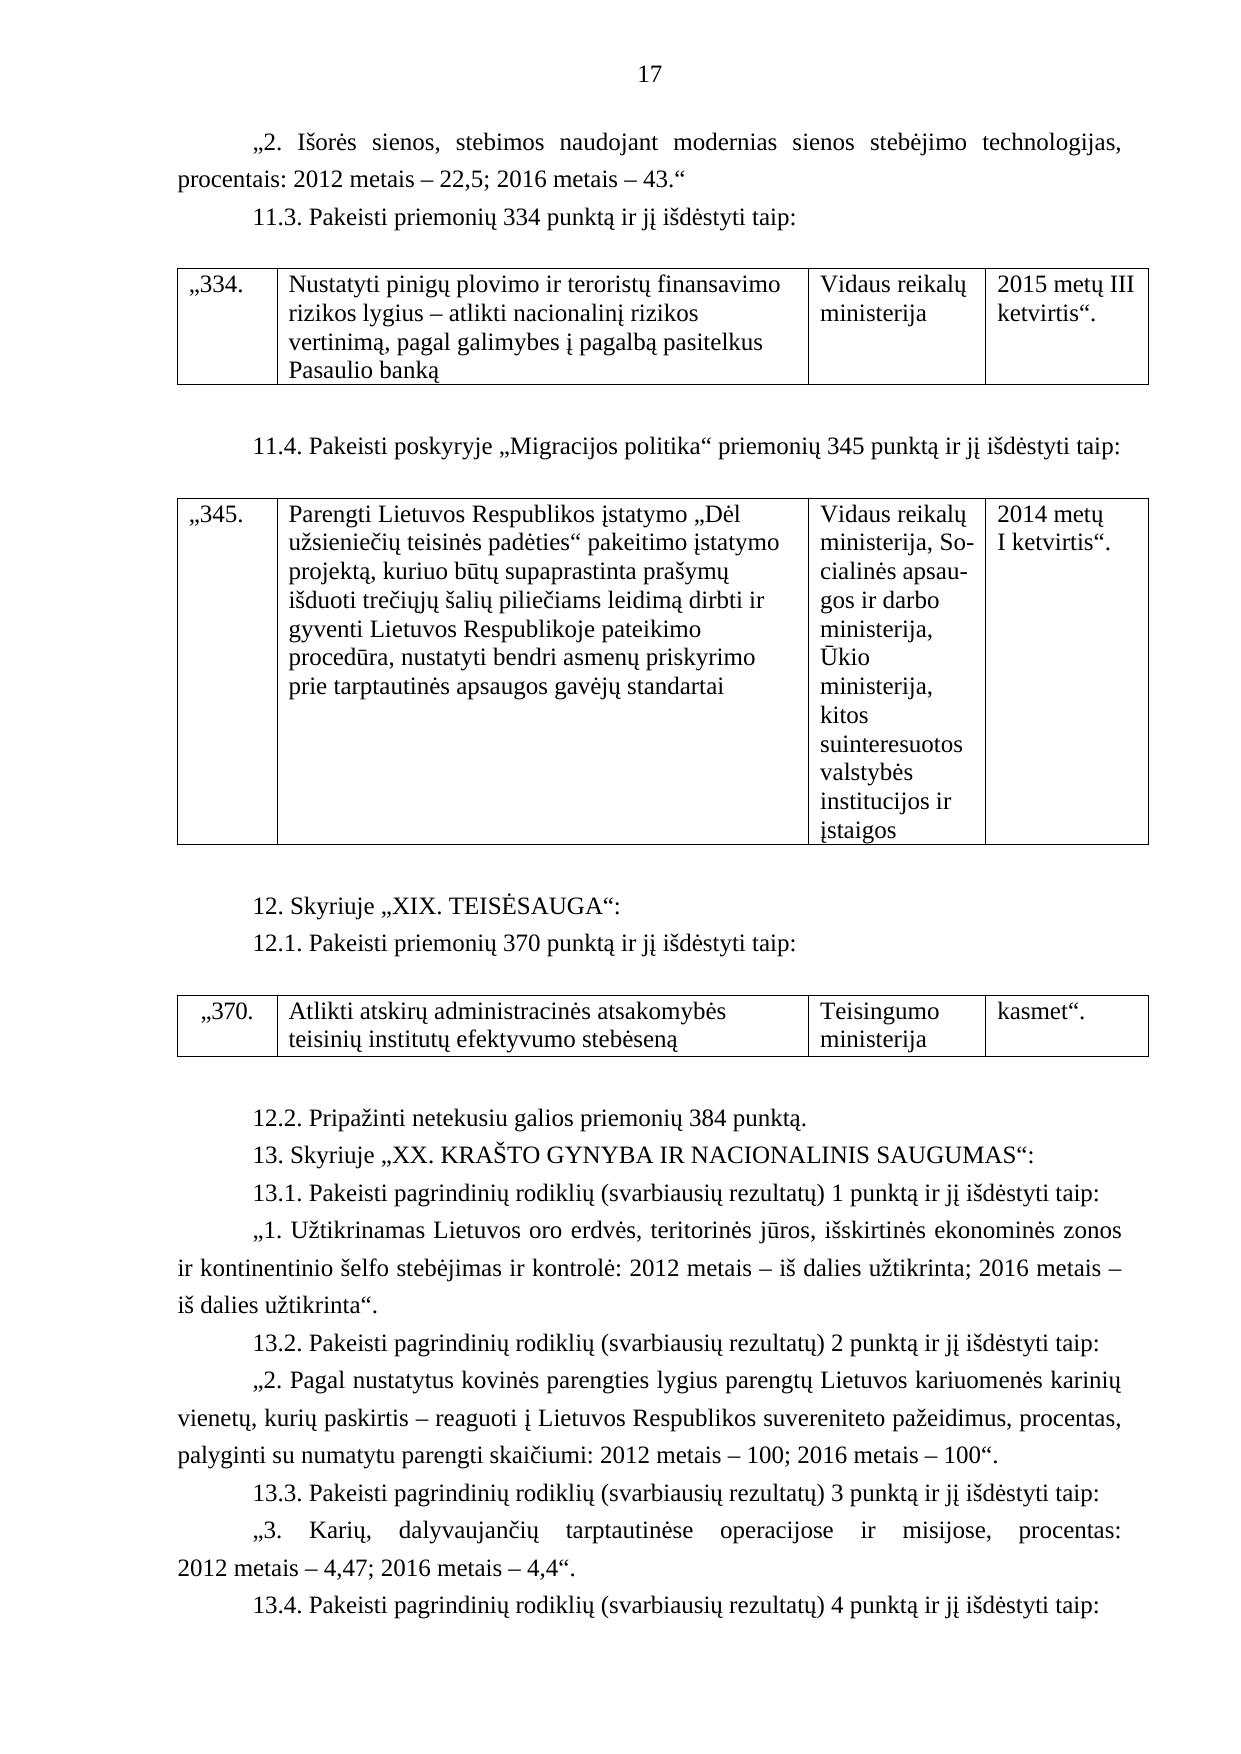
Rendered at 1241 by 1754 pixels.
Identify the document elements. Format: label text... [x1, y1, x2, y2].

text „1. Užtikrinamas Lietuvos oro erdvės, teritorinės jūros, išskirtinės ekonominės zonos ir kontinentinio šelfo stebėjimas ir kontrolė: 2012 metais – iš dalies užtikrinta; 2016 metais – iš dalies užtikrinta“. [177, 1207, 1122, 1319]
text „2. Išorės sienos, stebimos naudojant modernias sienos stebėjimo technologijas, procentais: 2012 metais – 22,5; 2016 metais – 43.“ [177, 118, 1122, 193]
text 12. Skyriuje „XIX. TEISĖSAUGA“: [177, 882, 1122, 920]
table_header kasmet“. [986, 996, 1148, 1056]
table_header Nustatyti pinigų plovimo ir teroristų finansavimo rizikos lygius – atlikti nacionalinį rizikos vertinimą, pagal galimybes į pagalbą pasitelkus Pasaulio banką [278, 269, 808, 384]
text 11.4. Pakeisti poskyryje „Migracijos politika“ priemonių 345 punktą ir jį išdėstyti taip: [177, 423, 1122, 460]
text 13.3. Pakeisti pagrindinių rodiklių (svarbiausių rezultatų) 3 punktą ir jį išdėstyti taip: [177, 1469, 1122, 1507]
table_header 2015 metų III ketvirtis“. [986, 269, 1148, 384]
table_header „345. [178, 499, 277, 844]
table_header Parengti Lietuvos Respublikos įstatymo „Dėl užsieniečių teisinės padėties“ pakeitimo įstatymo projektą, kuriuo būtų supaprastinta prašymų išduoti trečiųjų šalių piliečiams leidimą dirbti ir gyventi Lietuvos Respublikoje pateikimo procedūra, nustatyti bendri asmenų priskyrimo prie tarptautinės apsaugos gavėjų standartai [278, 499, 808, 844]
text 12.2. Pripažinti netekusiu galios priemonių 384 punktą. [177, 1094, 1122, 1132]
text 11.3. Pakeisti priemonių 334 punktą ir jį išdėstyti taip: [177, 193, 1122, 231]
table_header Vidaus reikalų ministerija, So-cialinės apsau-gos ir darbo ministerija, Ūkio ministerija, kitos suinteresuotos valstybės institucijos ir įstaigos [809, 499, 985, 844]
text 13. Skyriuje „XX. KRAŠTO GYNYBA IR NACIONALINIS SAUGUMAS“: [252, 1132, 1122, 1169]
text „3. Karių, dalyvaujančių tarptautinėse operacijose ir misijose, procentas: 2012 metais – 4,47; 2016 metais – 4,4“. [177, 1507, 1122, 1582]
text 12.1. Pakeisti priemonių 370 punktą ir jį išdėstyti taip: [177, 920, 1122, 957]
table_header Vidaus reikalų ministerija [809, 269, 985, 384]
table_header „334. [178, 269, 277, 384]
text 13.1. Pakeisti pagrindinių rodiklių (svarbiausių rezultatų) 1 punktą ir jį išdėstyti taip: [177, 1169, 1122, 1207]
table_header Atlikti atskirų administracinės atsakomybės teisinių institutų efektyvumo stebėseną [278, 996, 808, 1056]
table_header „370. [178, 996, 277, 1056]
table_header 2014 metų I ketvirtis“. [986, 499, 1148, 844]
text 13.2. Pakeisti pagrindinių rodiklių (svarbiausių rezultatų) 2 punktą ir jį išdėstyti taip: [177, 1319, 1122, 1357]
table_header Teisingumo ministerija [809, 996, 985, 1056]
text 13.4. Pakeisti pagrindinių rodiklių (svarbiausių rezultatų) 4 punktą ir jį išdėstyti taip: [177, 1582, 1122, 1619]
text „2. Pagal nustatytus kovinės parengties lygius parengtų Lietuvos kariuomenės karinių vienetų, kurių paskirtis – reaguoti į Lietuvos Respublikos suvereniteto pažeidimus, procentas, palyginti su numatytu parengti skaičiumi: 2012 metais – 100; 2016 metais – 100“. [177, 1357, 1122, 1469]
